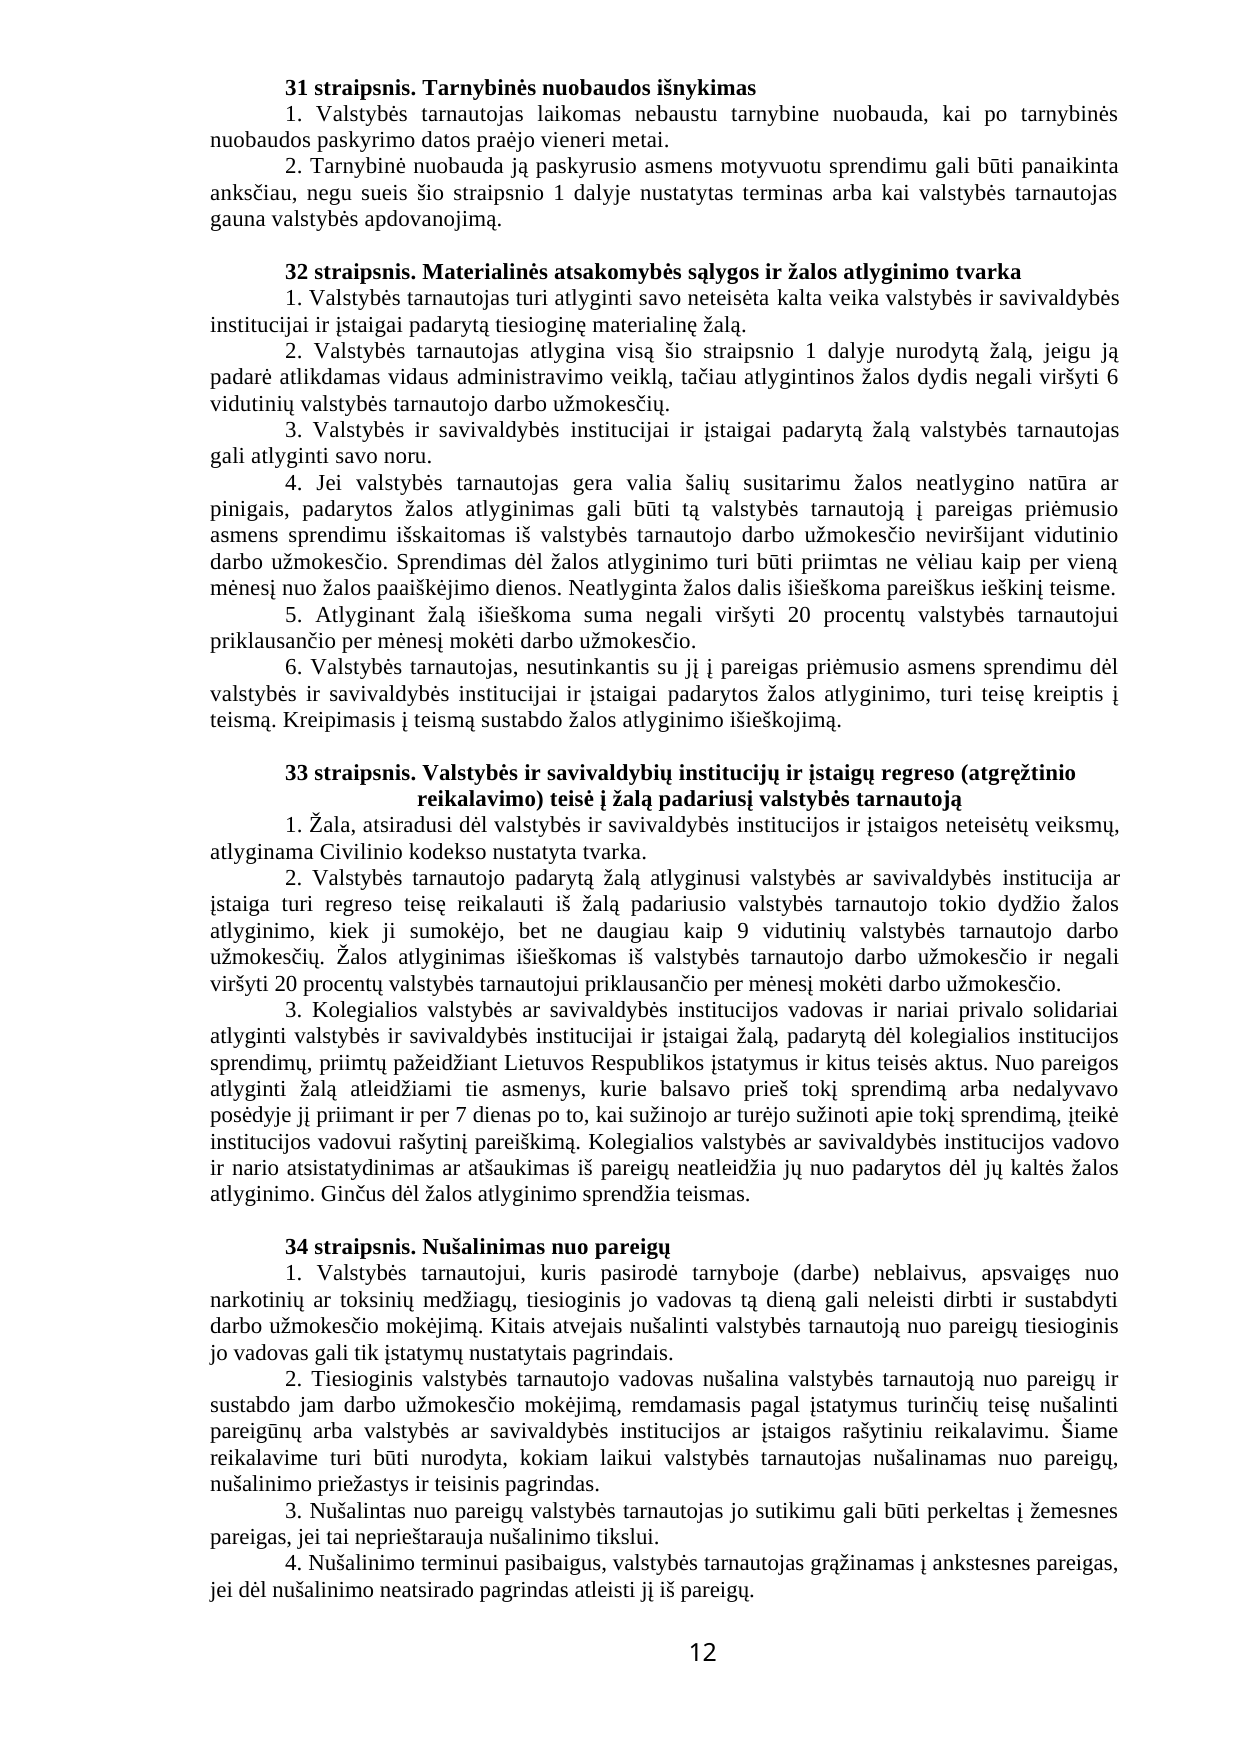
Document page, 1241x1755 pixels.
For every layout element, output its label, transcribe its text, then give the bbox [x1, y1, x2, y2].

text 31 straipsnis. Tarnybinės nuobaudos išnykimas [210, 73, 1120, 100]
text 4. Jei valstybės tarnautojas gera valia šalių susitarimu žalos neatlygino natūra ar pinigais, padarytos žalos atlyginimas gali būti tą valstybės tarnautoją į pareigas priėmusio asmens sprendimu išskaitomas iš valstybės tarnautojo darbo užmokesčio neviršijant vidutinio darbo užmokesčio. Sprendimas dėl žalos atlyginimo turi būti priimtas ne vėliau kaip per vieną mėnesį nuo žalos paaiškėjimo dienos. Neatlyginta žalos dalis išieškoma pareiškus ieškinį teisme. [210, 469, 1120, 601]
text 3. Nušalintas nuo pareigų valstybės tarnautojas jo sutikimu gali būti perkeltas į žemesnes pareigas, jei tai neprieštarauja nušalinimo tikslui. [210, 1497, 1120, 1549]
text 1. Žala, atsiradusi dėl valstybės ir savivaldybės institucijos ir įstaigos neteisėtų veiksmų, atlyginama Civilinio kodekso nustatyta tvarka. [210, 811, 1120, 864]
text 4. Nušalinimo terminui pasibaigus, valstybės tarnautojas grąžinamas į ankstesnes pareigas, jei dėl nušalinimo neatsirado pagrindas atleisti jį iš pareigų. [210, 1549, 1120, 1602]
text 33 straipsnis. Valstybės ir savivaldybių institucijų ir įstaigų regreso (atgręžtinio [285, 759, 1120, 785]
text 1. Valstybės tarnautojas turi atlyginti savo neteisėta kalta veika valstybės ir savivaldybės institucijai ir įstaigai padarytą tiesioginę materialinę žalą. [210, 284, 1120, 337]
text 2. Valstybės tarnautojo padarytą žalą atlyginusi valstybės ar savivaldybės institucija ar įstaiga turi regreso teisę reikalauti iš žalą padariusio valstybės tarnautojo tokio dydžio žalos atlyginimo, kiek ji sumokėjo, bet ne daugiau kaip 9 vidutinių valstybės tarnautojo darbo užmokesčių. Žalos atlyginimas išieškomas iš valstybės tarnautojo darbo užmokesčio ir negali viršyti 20 procentų valstybės tarnautojui priklausančio per mėnesį mokėti darbo užmokesčio. [210, 864, 1120, 996]
text 34 straipsnis. Nušalinimas nuo pareigų [210, 1233, 1120, 1259]
text 1. Valstybės tarnautojui, kuris pasirodė tarnyboje (darbe) neblaivus, apsvaigęs nuo narkotinių ar toksinių medžiagų, tiesioginis jo vadovas tą dieną gali neleisti dirbti ir sustabdyti darbo užmokesčio mokėjimą. Kitais atvejais nušalinti valstybės tarnautoją nuo pareigų tiesioginis jo vadovas gali tik įstatymų nustatytais pagrindais. [210, 1259, 1120, 1365]
text 6. Valstybės tarnautojas, nesutinkantis su jį į pareigas priėmusio asmens sprendimu dėl valstybės ir savivaldybės institucijai ir įstaigai padarytos žalos atlyginimo, turi teisę kreiptis į teismą. Kreipimasis į teismą sustabdo žalos atlyginimo išieškojimą. [210, 653, 1120, 732]
text 32 straipsnis. Materialinės atsakomybės sąlygos ir žalos atlyginimo tvarka [285, 258, 1120, 284]
text 1. Valstybės tarnautojas laikomas nebaustu tarnybine nuobauda, kai po tarnybinės nuobaudos paskyrimo datos praėjo vieneri metai. [210, 100, 1120, 153]
text 2. Tarnybinė nuobauda ją paskyrusio asmens motyvuotu sprendimu gali būti panaikinta anksčiau, negu sueis šio straipsnio 1 dalyje nustatytas terminas arba kai valstybės tarnautojas gauna valstybės apdovanojimą. [210, 153, 1120, 232]
text 2. Tiesioginis valstybės tarnautojo vadovas nušalina valstybės tarnautoją nuo pareigų ir sustabdo jam darbo užmokesčio mokėjimą, remdamasis pagal įstatymus turinčių teisę nušalinti pareigūnų arba valstybės ar savivaldybės institucijos ar įstaigos rašytiniu reikalavimu. Šiame reikalavime turi būti nurodyta, kokiam laikui valstybės tarnautojas nušalinamas nuo pareigų, nušalinimo priežastys ir teisinis pagrindas. [210, 1365, 1120, 1497]
text 3. Valstybės ir savivaldybės institucijai ir įstaigai padarytą žalą valstybės tarnautojas gali atlyginti savo noru. [210, 416, 1120, 469]
text 2. Valstybės tarnautojas atlygina visą šio straipsnio 1 dalyje nurodytą žalą, jeigu ją padarė atlikdamas vidaus administravimo veiklą, tačiau atlygintinos žalos dydis negali viršyti 6 vidutinių valstybės tarnautojo darbo užmokesčių. [210, 337, 1120, 416]
text reikalavimo) teisė į žalą padariusį valstybės tarnautoją [417, 785, 1120, 811]
text 3. Kolegialios valstybės ar savivaldybės institucijos vadovas ir nariai privalo solidariai atlyginti valstybės ir savivaldybės institucijai ir įstaigai žalą, padarytą dėl kolegialios institucijos sprendimų, priimtų pažeidžiant Lietuvos Respublikos įstatymus ir kitus teisės aktus. Nuo pareigos atlyginti žalą atleidžiami tie asmenys, kurie balsavo prieš tokį sprendimą arba nedalyvavo posėdyje jį priimant ir per 7 dienas po to, kai sužinojo ar turėjo sužinoti apie tokį sprendimą, įteikė institucijos vadovui rašytinį pareiškimą. Kolegialios valstybės ar savivaldybės institucijos vadovo ir nario atsistatydinimas ar atšaukimas iš pareigų neatleidžia jų nuo padarytos dėl jų kaltės žalos atlyginimo. Ginčus dėl žalos atlyginimo sprendžia teismas. [210, 996, 1120, 1207]
text 5. Atlyginant žalą išieškoma suma negali viršyti 20 procentų valstybės tarnautojui priklausančio per mėnesį mokėti darbo užmokesčio. [210, 601, 1120, 653]
